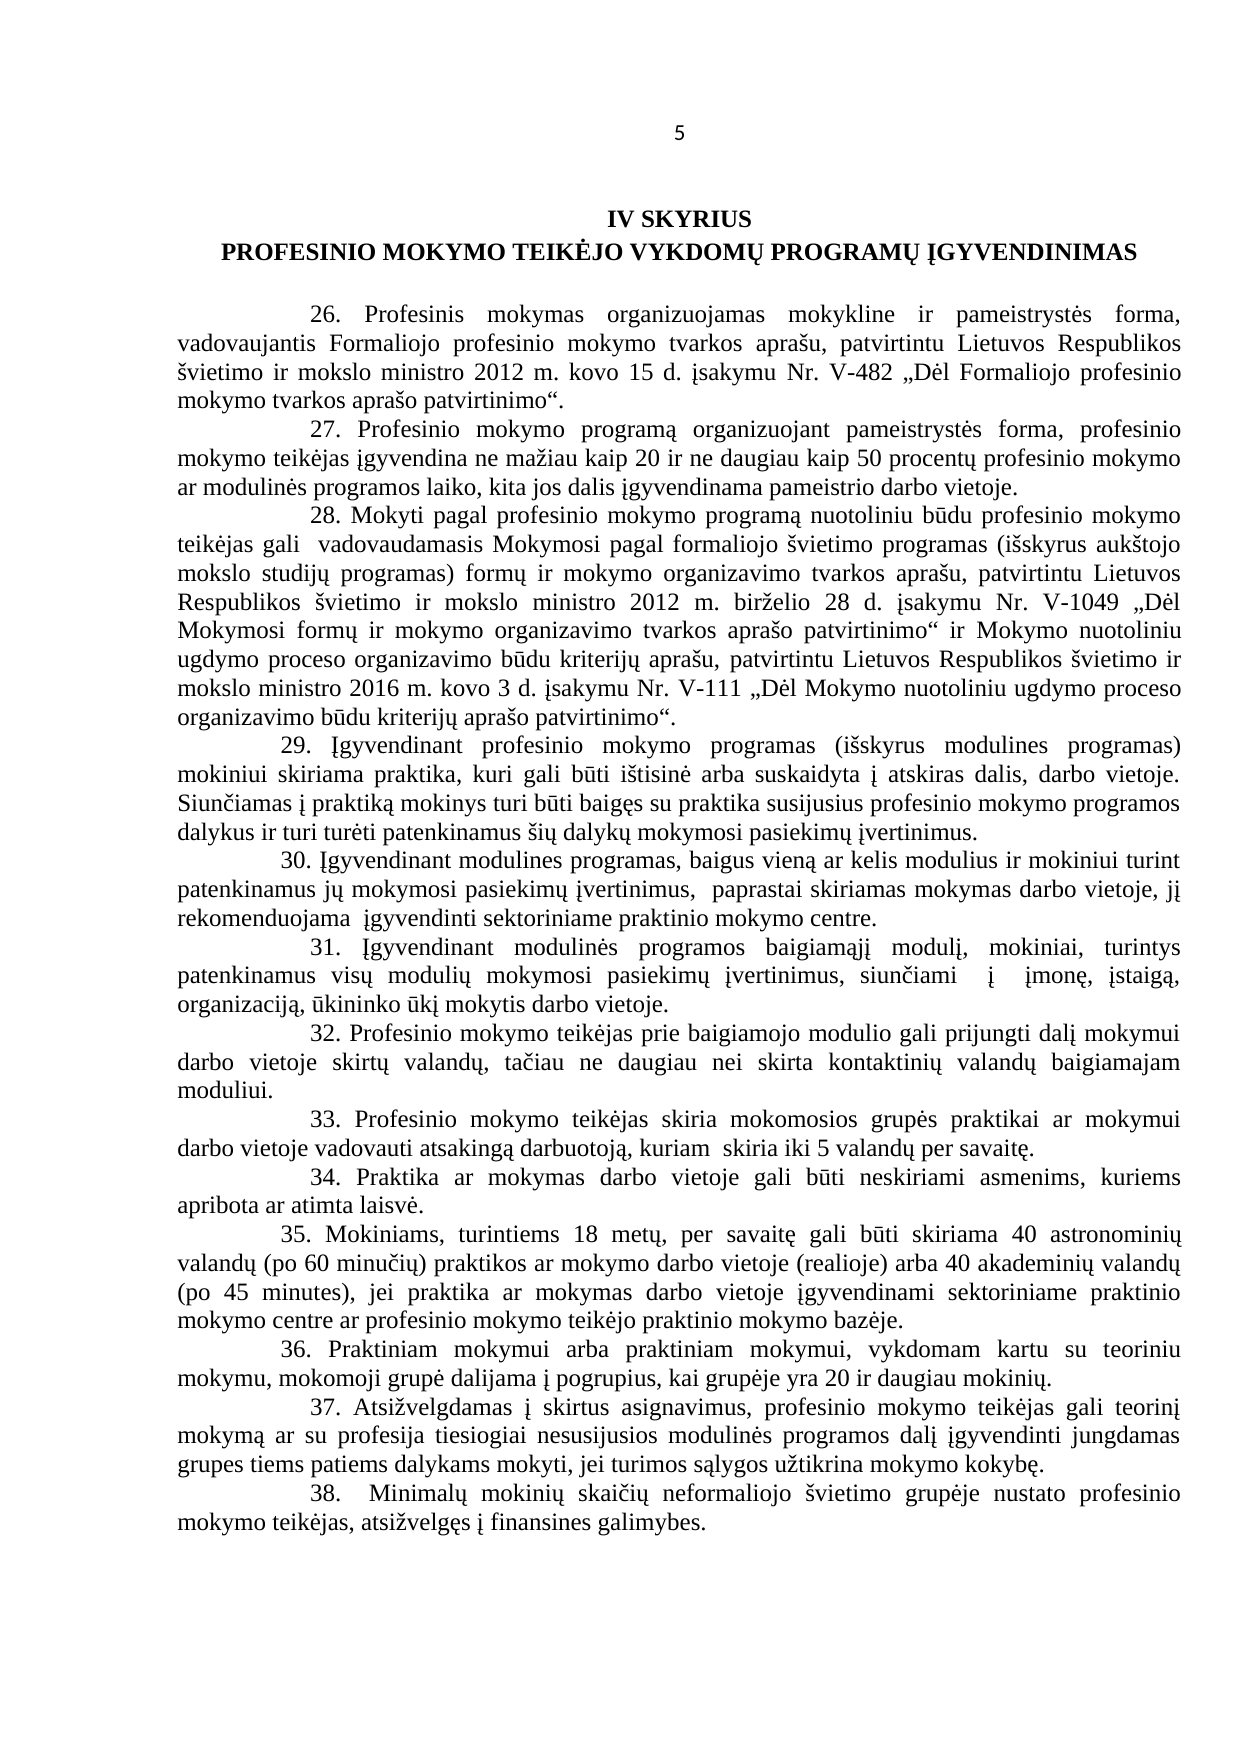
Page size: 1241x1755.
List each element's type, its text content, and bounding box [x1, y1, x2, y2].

text 34. Praktika ar mokymas darbo vietoje gali būti neskiriami asmenims, kuriems apribota ar atimta laisvė. [177, 1162, 1182, 1219]
text 33. Profesinio mokymo teikėjas skiria mokomosios grupės praktikai ar mokymui darbo vietoje vadovauti atsakingą darbuotoją, kuriam skiria iki 5 valandų per savaitę. [177, 1104, 1182, 1162]
text 37. Atsižvelgdamas į skirtus asignavimus, profesinio mokymo teikėjas gali teorinį mokymą ar su profesija tiesiogiai nesusijusios modulinės programos dalį įgyvendinti jungdamas grupes tiems patiems dalykams mokyti, jei turimos sąlygos užtikrina mokymo kokybę. [177, 1392, 1182, 1478]
text 31. Įgyvendinant modulinės programos baigiamąjį modulį, mokiniai, turintys patenkinamus visų modulių mokymosi pasiekimų įvertinimus, siunčiami į įmonę, įstaigą, organizaciją, ūkininko ūkį mokytis darbo vietoje. [177, 932, 1182, 1018]
text 29. Įgyvendinant profesinio mokymo programas (išskyrus modulines programas) mokiniui skiriama praktika, kuri gali būti ištisinė arba suskaidyta į atskiras dalis, darbo vietoje. Siunčiamas į praktiką mokinys turi būti baigęs su praktika susijusius profesinio mokymo programos dalykus ir turi turėti patenkinamus šių dalykų mokymosi pasiekimų įvertinimus. [177, 731, 1182, 846]
text 36. Praktiniam mokymui arba praktiniam mokymui, vykdomam kartu su teoriniu mokymu, mokomoji grupė dalijama į pogrupius, kai grupėje yra 20 ir daugiau mokinių. [177, 1334, 1182, 1392]
text 26. Profesinis mokymas organizuojamas mokykline ir pameistrystės forma, vadovaujantis Formaliojo profesinio mokymo tvarkos aprašu, patvirtintu Lietuvos Respublikos švietimo ir mokslo ministro 2012 m. kovo 15 d. įsakymu Nr. V-482 „Dėl Formaliojo profesinio mokymo tvarkos aprašo patvirtinimo“. [177, 299, 1182, 414]
text PROFESINIO MOKYMO TEIKĖJO VYKDOMŲ PROGRAMŲ ĮGYVENDINIMAS [177, 237, 1182, 266]
text 28. Mokyti pagal profesinio mokymo programą nuotoliniu būdu profesinio mokymo teikėjas gali vadovaudamasis Mokymosi pagal formaliojo švietimo programas (išskyrus aukštojo mokslo studijų programas) formų ir mokymo organizavimo tvarkos aprašu, patvirtintu Lietuvos Respublikos švietimo ir mokslo ministro 2012 m. birželio 28 d. įsakymu Nr. V-1049 „Dėl Mokymosi formų ir mokymo organizavimo tvarkos aprašo patvirtinimo“ ir Mokymo nuotoliniu ugdymo proceso organizavimo būdu kriterijų aprašu, patvirtintu Lietuvos Respublikos švietimo ir mokslo ministro 2016 m. kovo 3 d. įsakymu Nr. V-111 „Dėl Mokymo nuotoliniu ugdymo proceso organizavimo būdu kriterijų aprašo patvirtinimo“. [177, 501, 1182, 731]
text IV SKYRIUS [177, 204, 1182, 233]
text 27. Profesinio mokymo programą organizuojant pameistrystės forma, profesinio mokymo teikėjas įgyvendina ne mažiau kaip 20 ir ne daugiau kaip 50 procentų profesinio mokymo ar modulinės programos laiko, kita jos dalis įgyvendinama pameistrio darbo vietoje. [177, 414, 1182, 501]
text 38. Minimalų mokinių skaičių neformaliojo švietimo grupėje nustato profesinio mokymo teikėjas, atsižvelgęs į finansines galimybes. [177, 1478, 1182, 1536]
text 32. Profesinio mokymo teikėjas prie baigiamojo modulio gali prijungti dalį mokymui darbo vietoje skirtų valandų, tačiau ne daugiau nei skirta kontaktinių valandų baigiamajam moduliui. [177, 1018, 1182, 1104]
text 35. Mokiniams, turintiems 18 metų, per savaitę gali būti skiriama 40 astronominių valandų (po 60 minučių) praktikos ar mokymo darbo vietoje (realioje) arba 40 akademinių valandų (po 45 minutes), jei praktika ar mokymas darbo vietoje įgyvendinami sektoriniame praktinio mokymo centre ar profesinio mokymo teikėjo praktinio mokymo bazėje. [177, 1219, 1182, 1334]
text 30. Įgyvendinant modulines programas, baigus vieną ar kelis modulius ir mokiniui turint patenkinamus jų mokymosi pasiekimų įvertinimus, paprastai skiriamas mokymas darbo vietoje, jį rekomenduojama įgyvendinti sektoriniame praktinio mokymo centre. [177, 846, 1182, 932]
